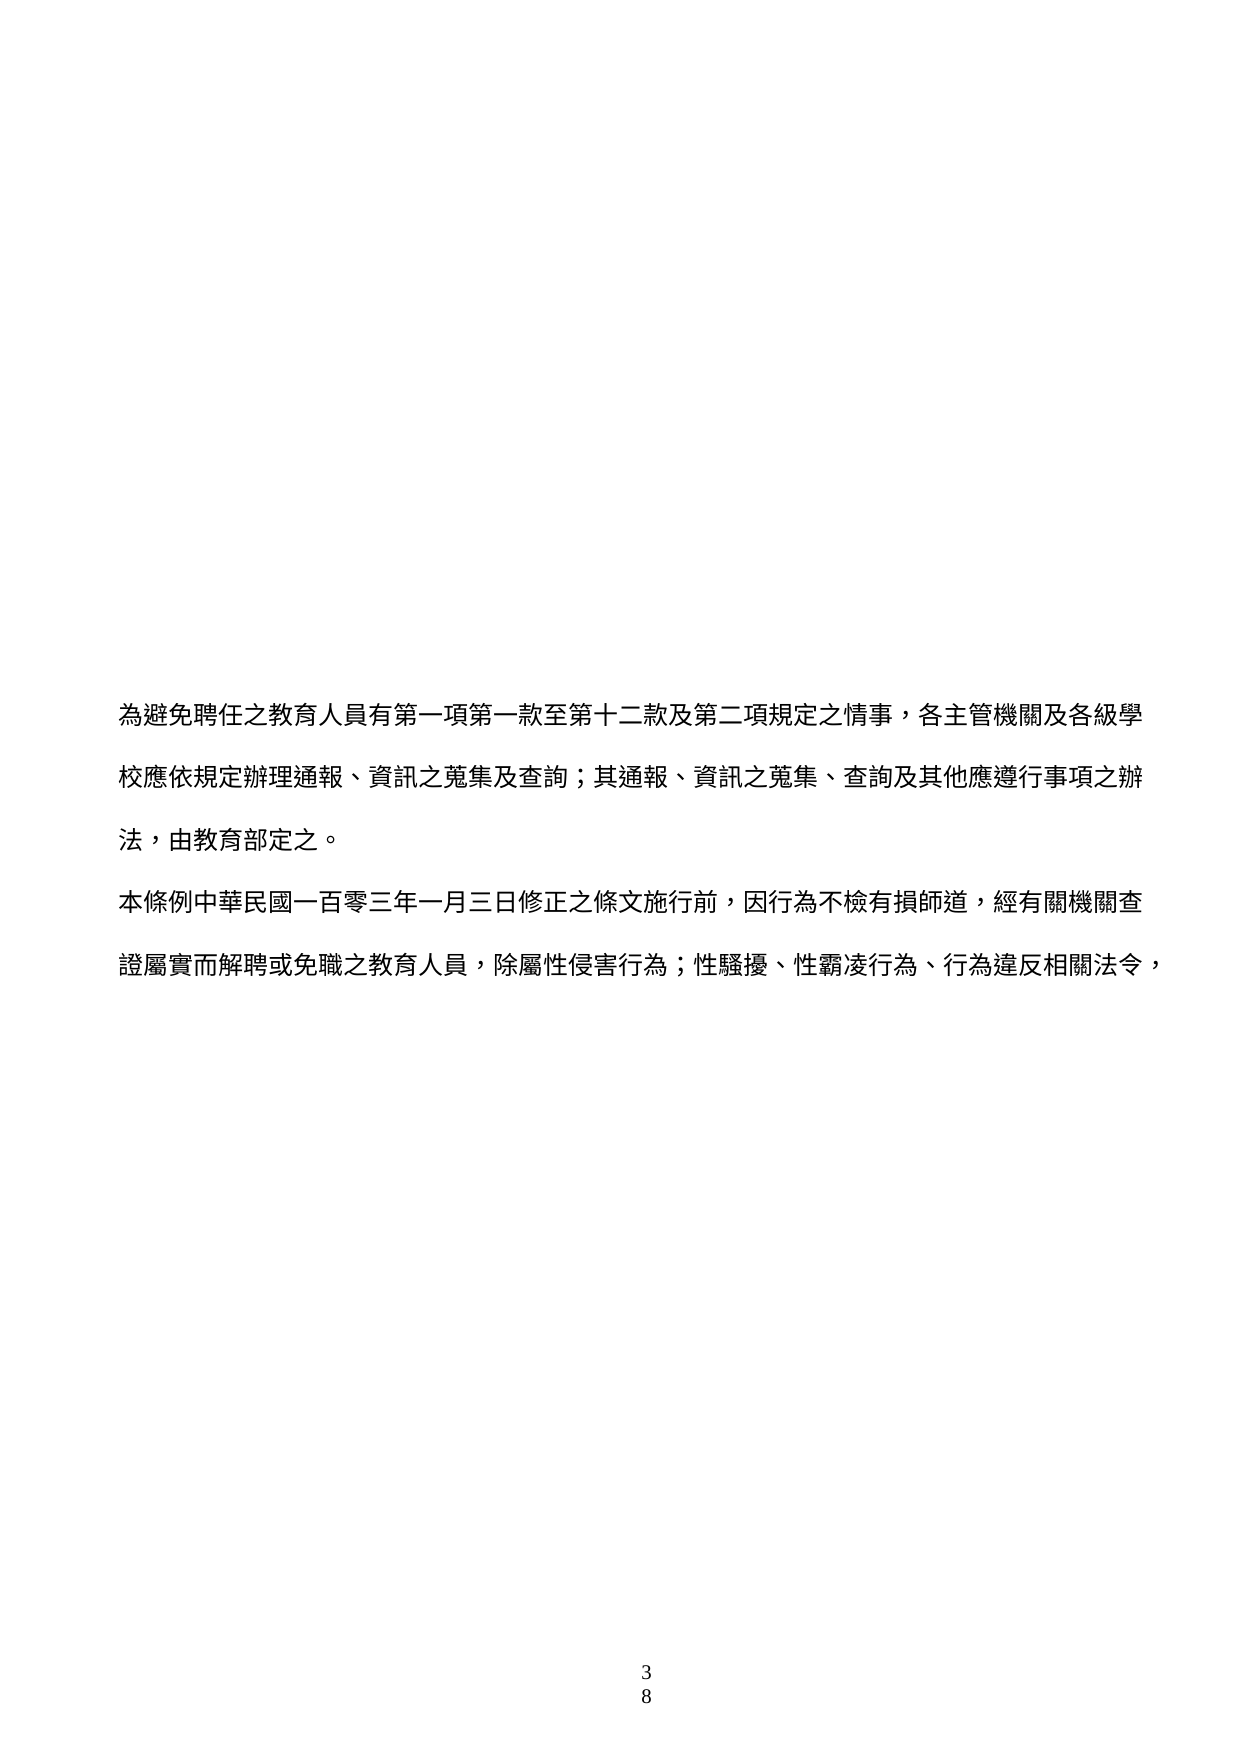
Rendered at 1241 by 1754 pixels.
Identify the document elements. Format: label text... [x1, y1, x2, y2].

text 本條例中華民國一百零三年一月三日修正之條文施行前，因行為不檢有損師道，經有關機關查證屬實而解聘或免職之教育人員，除屬性侵害行為；性騷擾、性霸凌行為、行為違反相關法令， [118, 859, 1167, 984]
text 為避免聘任之教育人員有第一項第一款至第十二款及第二項規定之情事，各主管機關及各級學校應依規定辦理通報、資訊之蒐集及查詢；其通報、資訊之蒐集、查詢及其他應遵行事項之辦法，由教育部定之。 [118, 672, 1167, 859]
